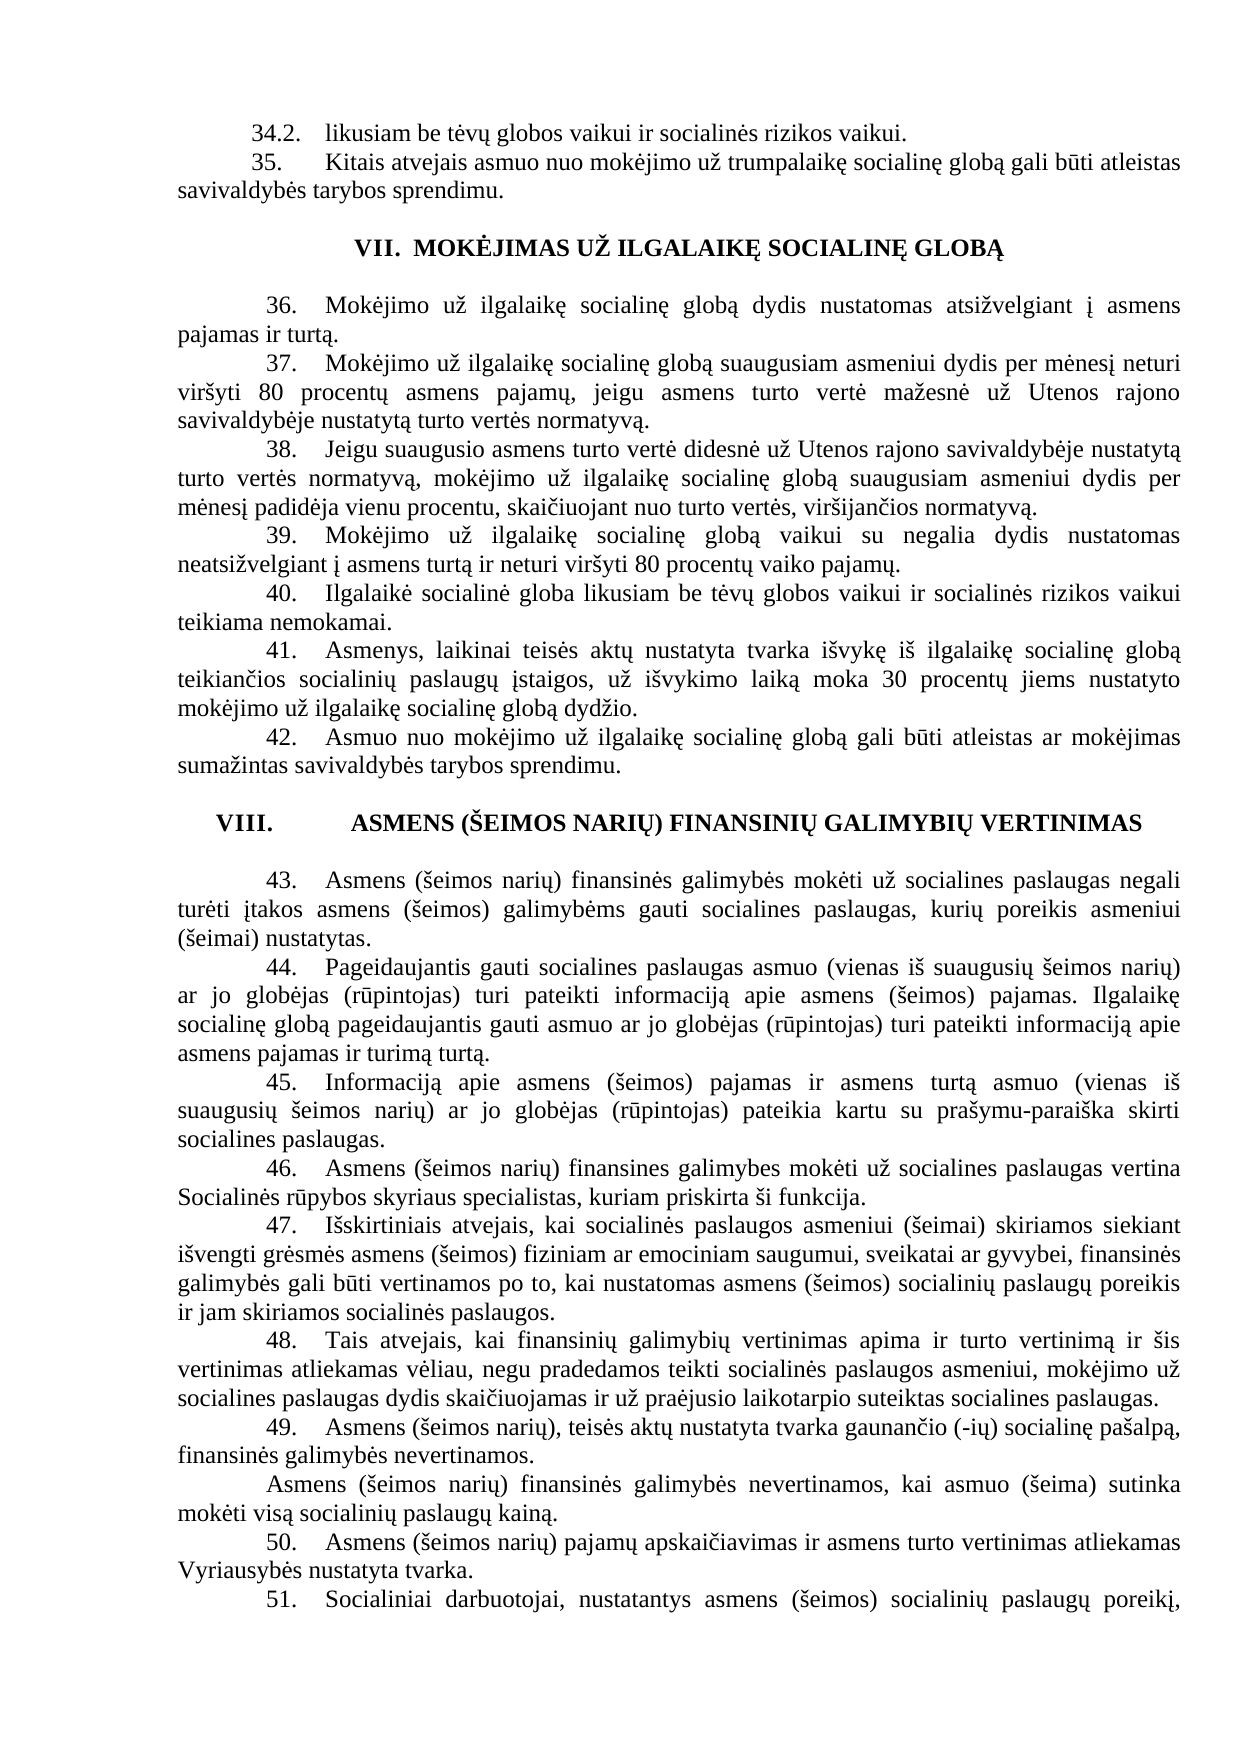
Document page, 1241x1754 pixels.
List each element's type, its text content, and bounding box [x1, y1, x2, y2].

text 43. Asmens (šeimos narių) finansinės galimybės mokėti už socialines paslaugas negali turėti įtakos asmens (šeimos) galimybėms gauti socialines paslaugas, kurių poreikis asmeniui (šeimai) nustatytas. [177, 866, 1181, 952]
text 44. Pageidaujantis gauti socialines paslaugas asmuo (vienas iš suaugusių šeimos narių) ar jo globėjas (rūpintojas) turi pateikti informaciją apie asmens (šeimos) pajamas. Ilgalaikę socialinę globą pageidaujantis gauti asmuo ar jo globėjas (rūpintojas) turi pateikti informaciją apie asmens pajamas ir turimą turtą. [177, 952, 1181, 1067]
text 45. Informaciją apie asmens (šeimos) pajamas ir asmens turtą asmuo (vienas iš suaugusių šeimos narių) ar jo globėjas (rūpintojas) pateikia kartu su prašymu-paraiška skirti socialines paslaugas. [177, 1067, 1181, 1153]
text 47. Išskirtiniais atvejais, kai socialinės paslaugos asmeniui (šeimai) skiriamos siekiant išvengti grėsmės asmens (šeimos) fiziniam ar emociniam saugumui, sveikatai ar gyvybei, finansinės galimybės gali būti vertinamos po to, kai nustatomas asmens (šeimos) socialinių paslaugų poreikis ir jam skiriamos socialinės paslaugos. [177, 1211, 1181, 1326]
text VII. MOKĖJIMAS UŽ ILGALAIKĘ SOCIALINĘ GLOBĄ [177, 233, 1181, 262]
text 35. Kitais atvejais asmuo nuo mokėjimo už trumpalaikę socialinę globą gali būti atleistas savivaldybės tarybos sprendimu. [177, 147, 1181, 204]
text 51. Socialiniai darbuotojai, nustatantys asmens (šeimos) socialinių paslaugų poreikį, [177, 1584, 1181, 1613]
text 40. Ilgalaikė socialinė globa likusiam be tėvų globos vaikui ir socialinės rizikos vaikui teikiama nemokamai. [177, 578, 1181, 636]
text 36. Mokėjimo už ilgalaikę socialinę globą dydis nustatomas atsižvelgiant į asmens pajamas ir turtą. [177, 291, 1181, 348]
text 49. Asmens (šeimos narių), teisės aktų nustatyta tvarka gaunančio (-ių) socialinę pašalpą, finansinės galimybės nevertinamos. [177, 1412, 1181, 1469]
text 46. Asmens (šeimos narių) finansines galimybes mokėti už socialines paslaugas vertina Socialinės rūpybos skyriaus specialistas, kuriam priskirta ši funkcija. [177, 1153, 1181, 1211]
text 41. Asmenys, laikinai teisės aktų nustatyta tvarka išvykę iš ilgalaikę socialinę globą teikiančios socialinių paslaugų įstaigos, už išvykimo laiką moka 30 procentų jiems nustatyto mokėjimo už ilgalaikę socialinę globą dydžio. [177, 636, 1181, 722]
text 37. Mokėjimo už ilgalaikę socialinę globą suaugusiam asmeniui dydis per mėnesį neturi viršyti 80 procentų asmens pajamų, jeigu asmens turto vertė mažesnė už Utenos rajono savivaldybėje nustatytą turto vertės normatyvą. [177, 348, 1181, 434]
text 34.2. likusiam be tėvų globos vaikui ir socialinės rizikos vaikui. [177, 118, 1181, 147]
text 48. Tais atvejais, kai finansinių galimybių vertinimas apima ir turto vertinimą ir šis vertinimas atliekamas vėliau, negu pradedamos teikti socialinės paslaugos asmeniui, mokėjimo už socialines paslaugas dydis skaičiuojamas ir už praėjusio laikotarpio suteiktas socialines paslaugas. [177, 1326, 1181, 1412]
text 42. Asmuo nuo mokėjimo už ilgalaikę socialinę globą gali būti atleistas ar mokėjimas sumažintas savivaldybės tarybos sprendimu. [177, 722, 1181, 779]
text Asmens (šeimos narių) finansinės galimybės nevertinamos, kai asmuo (šeima) sutinka mokėti visą socialinių paslaugų kainą. [177, 1469, 1181, 1527]
text 38. Jeigu suaugusio asmens turto vertė didesnė už Utenos rajono savivaldybėje nustatytą turto vertės normatyvą, mokėjimo už ilgalaikę socialinę globą suaugusiam asmeniui dydis per mėnesį padidėja vienu procentu, skaičiuojant nuo turto vertės, viršijančios normatyvą. [177, 434, 1181, 521]
text VIII. ASMENS (ŠEIMOS NARIŲ) FINANSINIŲ GALIMYBIŲ VERTINIMAS [177, 808, 1181, 837]
text 39. Mokėjimo už ilgalaikę socialinę globą vaikui su negalia dydis nustatomas neatsižvelgiant į asmens turtą ir neturi viršyti 80 procentų vaiko pajamų. [177, 521, 1181, 578]
text 50. Asmens (šeimos narių) pajamų apskaičiavimas ir asmens turto vertinimas atliekamas Vyriausybės nustatyta tvarka. [177, 1527, 1181, 1584]
